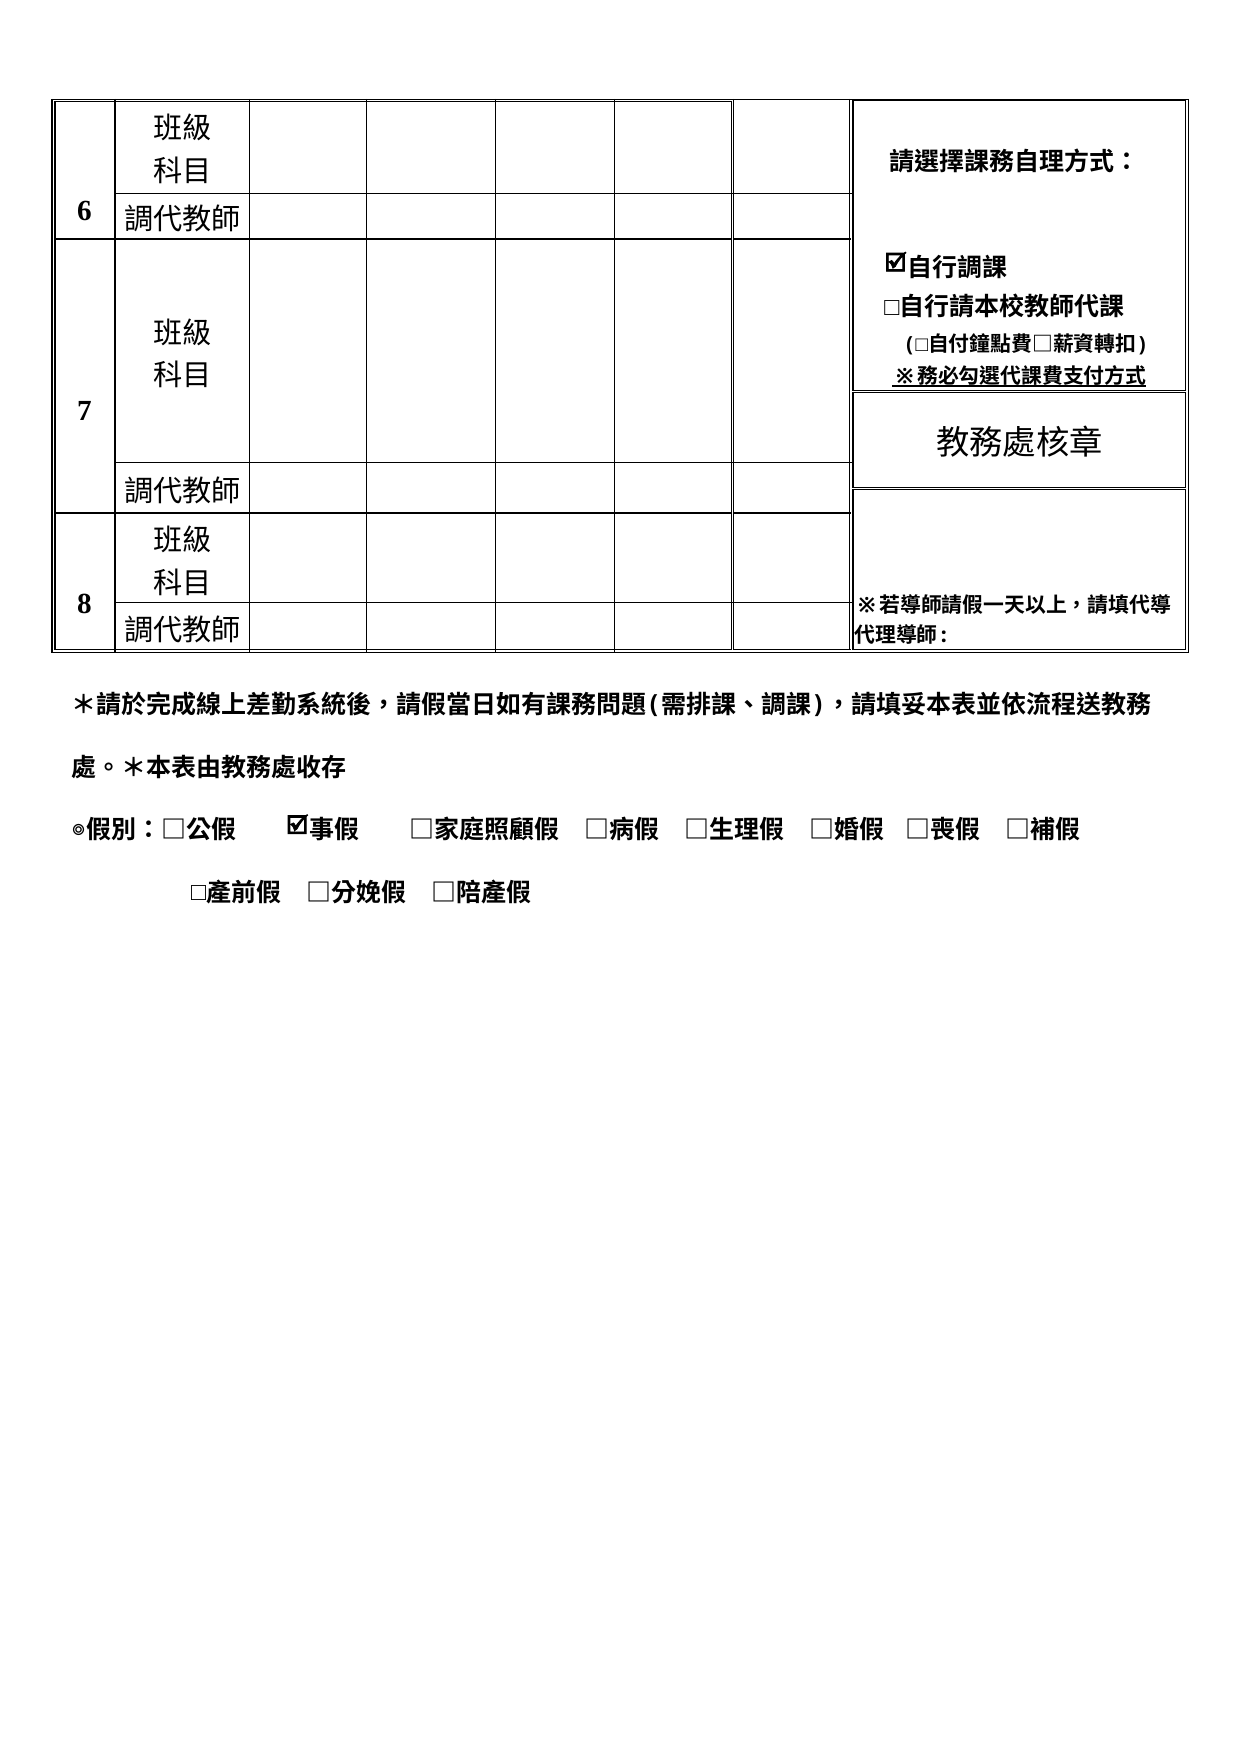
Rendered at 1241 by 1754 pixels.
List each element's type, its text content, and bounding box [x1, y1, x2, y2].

table_cell [615, 102, 731, 193]
table_cell 調代教師 [116, 463, 249, 512]
table_cell [734, 240, 849, 462]
table_cell [615, 463, 731, 512]
table_cell [734, 194, 849, 238]
table_cell [615, 603, 731, 648]
table_cell [367, 463, 495, 512]
table_cell [367, 102, 495, 193]
table_cell 教務處核章 [854, 393, 1185, 487]
table_cell 調代教師 [116, 603, 249, 648]
table_cell 請選擇課務自理方式： 自行調課 □自行請本校教師代課 (□自付鐘點費□薪資轉扣) ※務必勾選代課費支付方式 [854, 101, 1185, 389]
table_cell [615, 514, 731, 602]
table_cell [496, 463, 614, 512]
table_cell 8 [56, 514, 114, 648]
table_cell [734, 603, 849, 648]
table_cell [250, 603, 366, 648]
table_cell 班級 科目 [116, 102, 249, 193]
table_cell [367, 603, 495, 648]
table_cell 調代教師 [116, 194, 249, 238]
table_cell [367, 194, 495, 238]
table_cell [250, 514, 366, 602]
table_cell [734, 514, 849, 602]
table_cell 班級 科目 [116, 514, 249, 602]
table_cell 班級 科目 [116, 240, 249, 462]
table_cell [496, 603, 614, 648]
table_cell 6 [56, 102, 114, 238]
text ＊請於完成線上差勤系統後，請假當日如有課務問題(需排課、調課)，請填妥本表並依流程送教務處。＊本表由教務處收存 [71, 661, 1169, 786]
table_cell [496, 514, 614, 602]
table_cell [250, 194, 366, 238]
table_cell [250, 463, 366, 512]
table_cell [496, 194, 614, 238]
text ◎假別：□公假 事假 □家庭照顧假 □病假 □生理假 □婚假 □喪假 □補假 □產前假 □分娩假 □陪產假 [71, 786, 1169, 911]
table_cell [367, 240, 495, 462]
table_cell 7 [56, 240, 114, 512]
table_cell [250, 240, 366, 462]
table_cell [496, 240, 614, 462]
table_cell [615, 194, 731, 238]
table_cell [367, 514, 495, 602]
table_cell [250, 102, 366, 193]
table_cell [734, 100, 849, 193]
table_cell [496, 102, 614, 193]
table_cell ※若導師請假一天以上，請填代導 代理導師: [854, 490, 1185, 648]
table_cell [734, 463, 849, 512]
table_cell [615, 240, 731, 462]
